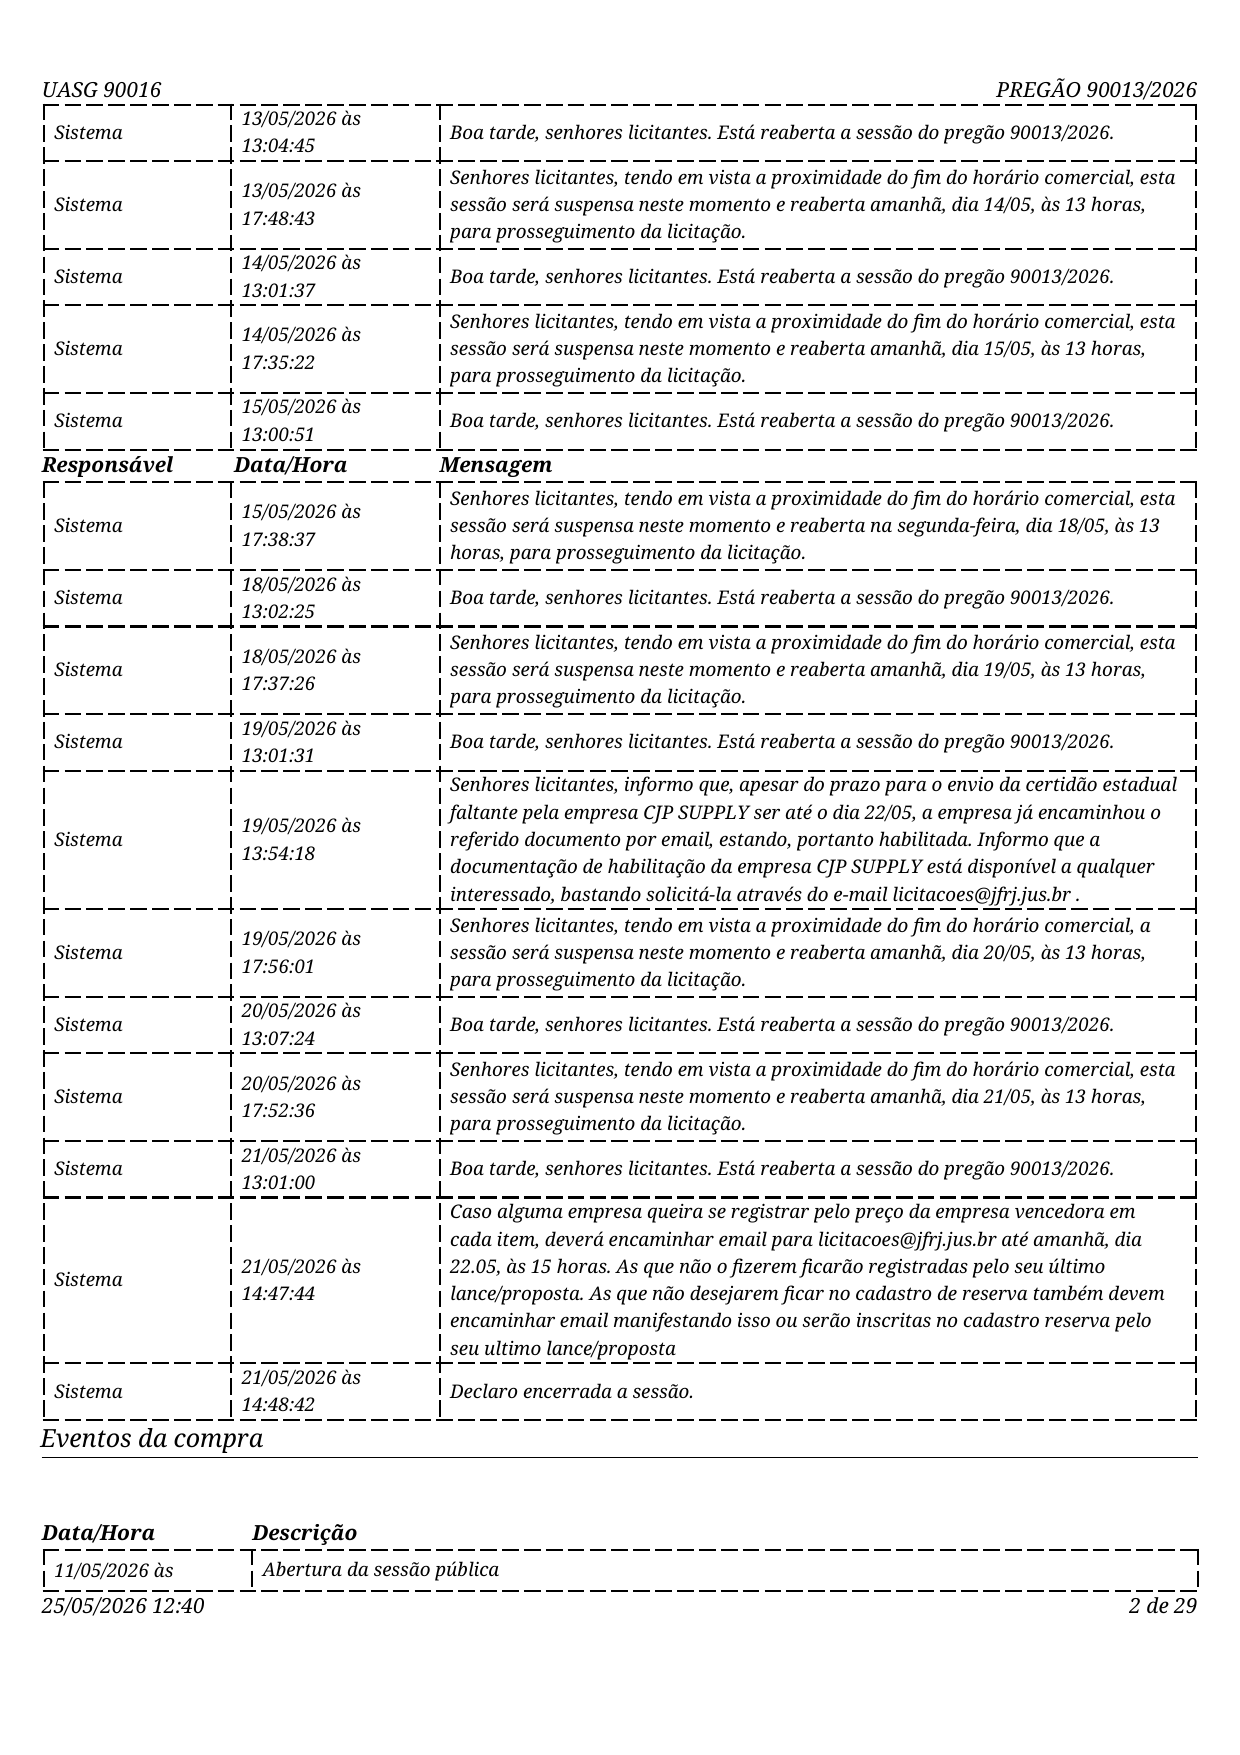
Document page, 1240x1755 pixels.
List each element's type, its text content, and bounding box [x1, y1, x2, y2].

table_cell Sistema [44, 625, 231, 713]
table_cell 13/05/2026 às 17:48:43 [231, 160, 439, 248]
text Data/Hora Descrição [42, 1518, 1199, 1546]
table_cell 18/05/2026 às 13:02:25 [231, 569, 439, 625]
table_cell 14/05/2026 às 17:35:22 [231, 304, 439, 392]
table_cell Boa tarde, senhores licitantes. Está reaberta a sessão do pregão 90013/2026. [440, 996, 1196, 1052]
table_cell 15/05/2026 às 13:00:51 [231, 392, 439, 448]
table_header 15/05/2026 às 17:38:37 [231, 481, 439, 569]
table_cell Senhores licitantes, tendo em vista a proximidade do fim do horário comercial, a sessão será suspensa neste momento e reaberta amanhã, dia 20/05, às 13 horas, para prosseguimento da licitação. [440, 908, 1196, 996]
table_cell Sistema [44, 1052, 231, 1140]
table_cell Senhores licitantes, tendo em vista a proximidade do fim do horário comercial, esta sessão será suspensa neste momento e reaberta amanhã, dia 15/05, às 13 horas, para prosseguimento da licitação. [440, 304, 1196, 392]
table_cell 13/05/2026 às 13:04:45 [231, 104, 439, 160]
table_cell Senhores licitantes, tendo em vista a proximidade do fim do horário comercial, esta sessão será suspensa neste momento e reaberta amanhã, dia 14/05, às 13 horas, para prosseguimento da licitação. [440, 160, 1196, 248]
table_cell Boa tarde, senhores licitantes. Está reaberta a sessão do pregão 90013/2026. [440, 569, 1196, 625]
text Responsável Data/Hora Mensagem [42, 451, 1199, 479]
table_cell Boa tarde, senhores licitantes. Está reaberta a sessão do pregão 90013/2026. [440, 104, 1196, 160]
table_cell 20/05/2026 às 17:52:36 [231, 1052, 439, 1140]
text Eventos da compra [40, 1421, 1199, 1455]
table_cell 18/05/2026 às 17:37:26 [231, 625, 439, 713]
table_header Abertura da sessão pública [252, 1549, 1198, 1589]
table_cell Sistema [44, 104, 231, 160]
table_cell 19/05/2026 às 17:56:01 [231, 908, 439, 996]
table_cell Sistema [44, 392, 231, 448]
table_cell Sistema [44, 1196, 231, 1362]
table_cell Declaro encerrada a sessão. [440, 1362, 1196, 1419]
table_cell Sistema [44, 304, 231, 392]
table_cell 21/05/2026 às 13:01:00 [231, 1140, 439, 1196]
table_cell 21/05/2026 às 14:48:42 [231, 1362, 439, 1419]
table_cell Sistema [44, 713, 231, 769]
table_cell Caso alguma empresa queira se registrar pelo preço da empresa vencedora em cada item, deverá encaminhar email para licitacoes@jfrj.jus.br até amanhã, dia 22.05, às 15 horas. As que não o fizerem ficarão registradas pelo seu último lance/proposta. As que não desejarem ficar no cadastro de reserva também devem encaminhar email manifestando isso ou serão inscritas no cadastro reserva pelo seu ultimo lance/proposta [440, 1196, 1196, 1362]
table_header 11/05/2026 às [44, 1549, 252, 1589]
table_cell 20/05/2026 às 13:07:24 [231, 996, 439, 1052]
table_cell 19/05/2026 às 13:01:31 [231, 713, 439, 769]
table_cell Sistema [44, 1140, 231, 1196]
table_cell Boa tarde, senhores licitantes. Está reaberta a sessão do pregão 90013/2026. [440, 713, 1196, 769]
table_cell 21/05/2026 às 14:47:44 [231, 1196, 439, 1362]
table_cell Sistema [44, 996, 231, 1052]
table_cell Sistema [44, 908, 231, 996]
table_cell Senhores licitantes, tendo em vista a proximidade do fim do horário comercial, esta sessão será suspensa neste momento e reaberta amanhã, dia 21/05, às 13 horas, para prosseguimento da licitação. [440, 1052, 1196, 1140]
table_cell Boa tarde, senhores licitantes. Está reaberta a sessão do pregão 90013/2026. [440, 1140, 1196, 1196]
table_cell Sistema [44, 160, 231, 248]
table_header Sistema [44, 481, 231, 569]
table_cell Boa tarde, senhores licitantes. Está reaberta a sessão do pregão 90013/2026. [440, 248, 1196, 304]
table_header Senhores licitantes, tendo em vista a proximidade do fim do horário comercial, esta sessão será suspensa neste momento e reaberta na segunda-feira, dia 18/05, às 13 horas, para prosseguimento da licitação. [440, 481, 1196, 569]
table_cell Senhores licitantes, tendo em vista a proximidade do fim do horário comercial, esta sessão será suspensa neste momento e reaberta amanhã, dia 19/05, às 13 horas, para prosseguimento da licitação. [440, 625, 1196, 713]
table_cell Sistema [44, 248, 231, 304]
table_cell 14/05/2026 às 13:01:37 [231, 248, 439, 304]
table_cell Senhores licitantes, informo que, apesar do prazo para o envio da certidão estadual faltante pela empresa CJP SUPPLY ser até o dia 22/05, a empresa já encaminhou o referido documento por email, estando, portanto habilitada. Informo que a documentação de habilitação da empresa CJP SUPPLY está disponível a qualquer interessado, bastando solicitá-la através do e-mail licitacoes@jfrj.jus.br . [440, 770, 1196, 908]
table_cell Sistema [44, 1362, 231, 1419]
table_cell Boa tarde, senhores licitantes. Está reaberta a sessão do pregão 90013/2026. [440, 392, 1196, 448]
table_cell Sistema [44, 770, 231, 908]
table_cell 19/05/2026 às 13:54:18 [231, 770, 439, 908]
table_cell Sistema [44, 569, 231, 625]
